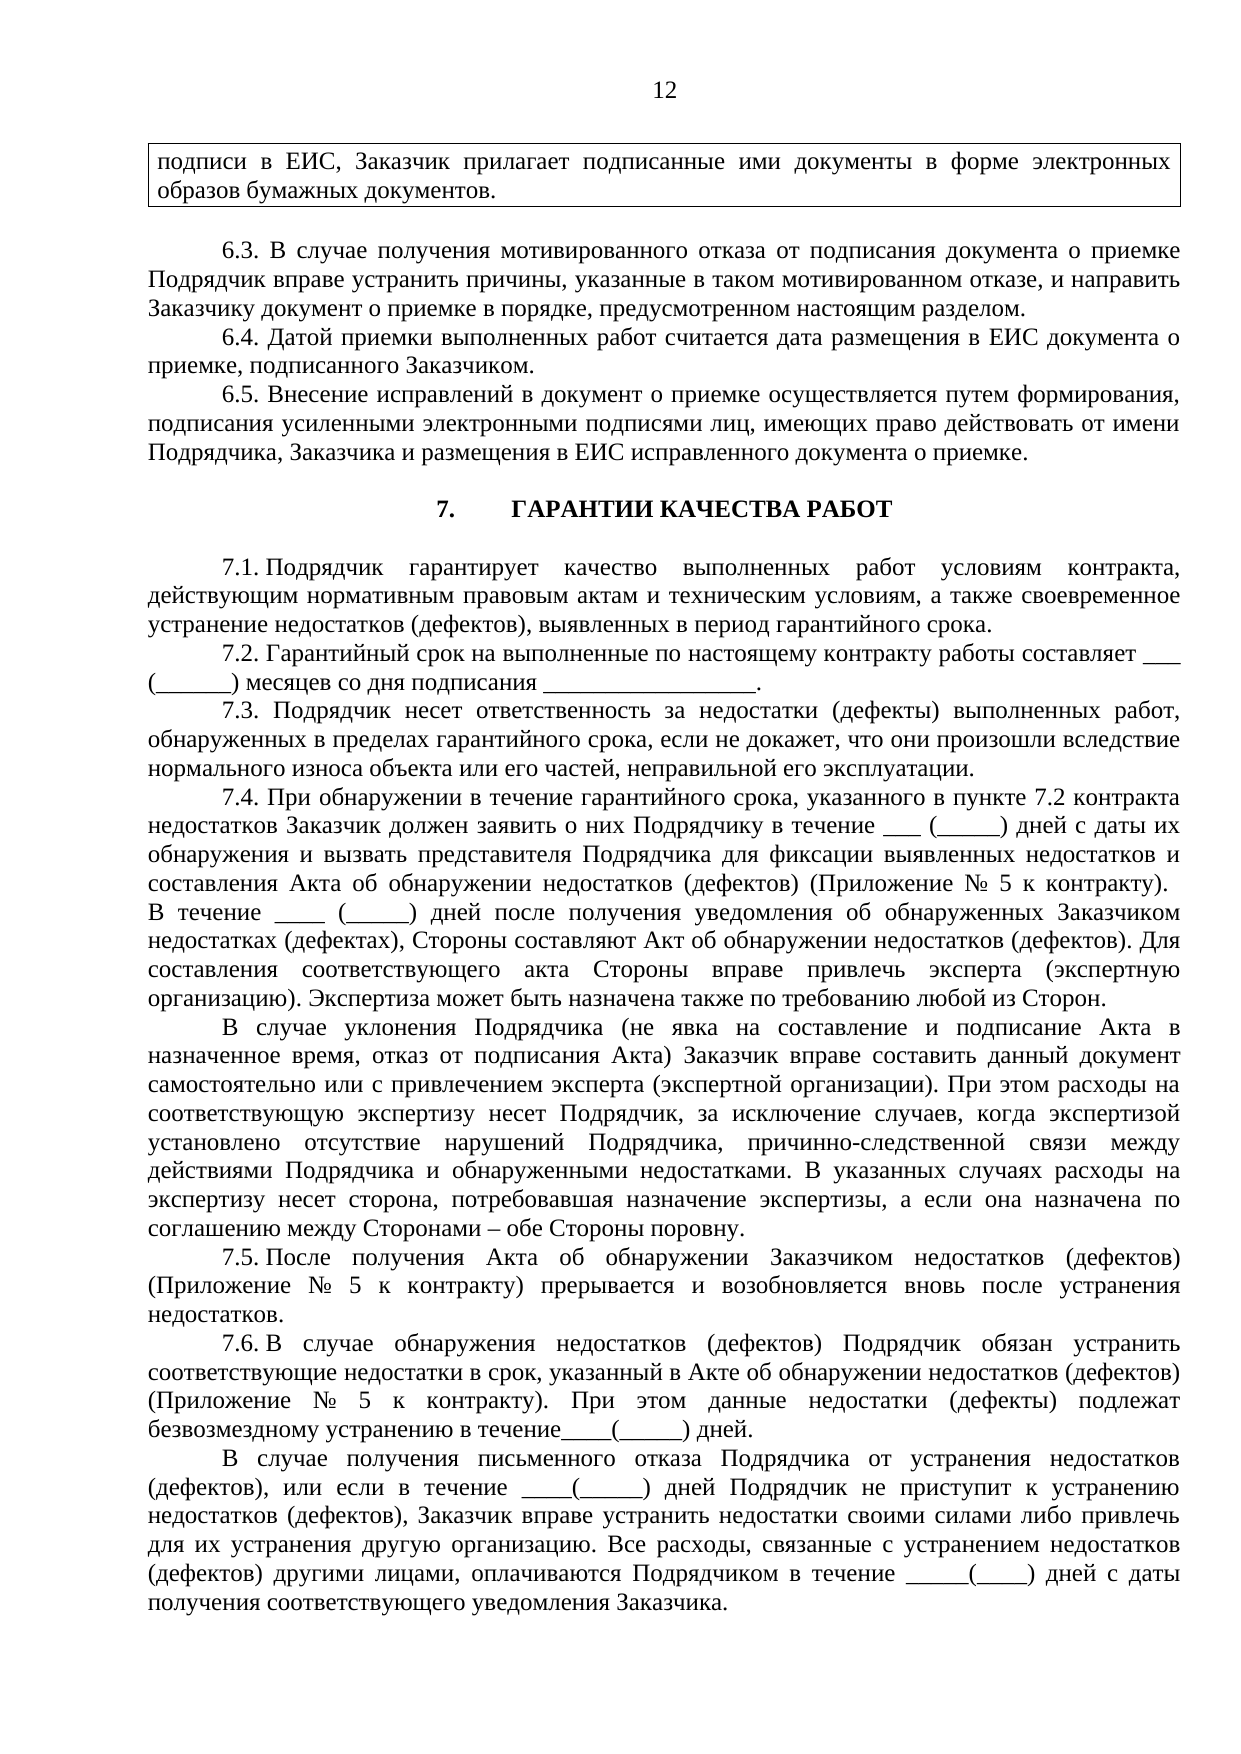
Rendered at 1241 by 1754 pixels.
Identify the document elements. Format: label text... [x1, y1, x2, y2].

text 6.3. В случае получения мотивированного отказа от подписания документа о приемке Подрядчик вправе устранить причины, указанные в таком мотивированном отказе, и направить Заказчику документ о приемке в порядке, предусмотренном настоящим разделом. [148, 236, 1181, 322]
text 7.6. В случае обнаружения недостатков (дефектов) Подрядчик обязан устранить соответствующие недостатки в срок, указанный в Акте об обнаружении недостатков (дефектов) (Приложение № 5 к контракту). При этом данные недостатки (дефекты) подлежат безвозмездному устранению в течение____(_____) дней. [148, 1328, 1181, 1443]
text 7.2. Гарантийный срок на выполненные по настоящему контракту работы составляет ___ (______) месяцев со дня подписания _________________. [148, 638, 1181, 696]
text 6.4. Датой приемки выполненных работ считается дата размещения в ЕИС документа о приемке, подписанного Заказчиком. [148, 322, 1181, 379]
text В случае получения письменного отказа Подрядчика от устранения недостатков (дефектов), или если в течение ____(_____) дней Подрядчик не приступит к устранению недостатков (дефектов), Заказчик вправе устранить недостатки своими силами либо привлечь для их устранения другую организацию. Все расходы, связанные с устранением недостатков (дефектов) другими лицами, оплачиваются Подрядчиком в течение _____(____) дней с даты получения соответствующего уведомления Заказчика. [148, 1443, 1181, 1616]
text В случае уклонения Подрядчика (не явка на составление и подписание Акта в назначенное время, отказ от подписания Акта) Заказчик вправе составить данный документ самостоятельно или с привлечением эксперта (экспертной организации). При этом расходы на соответствующую экспертизу несет Подрядчик, за исключение случаев, когда экспертизой установлено отсутствие нарушений Подрядчика, причинно-следственной связи между действиями Подрядчика и обнаруженными недостатками. В указанных случаях расходы на экспертизу несет сторона, потребовавшая назначение экспертизы, а если она назначена по соглашению между Сторонами – обе Стороны поровну. [148, 1012, 1181, 1242]
text 6.5. Внесение исправлений в документ о приемке осуществляется путем формирования, подписания усиленными электронными подписями лиц, имеющих право действовать от имени Подрядчика, Заказчика и размещения в ЕИС исправленного документа о приемке. [148, 379, 1181, 466]
list ГАРАНТИИ КАЧЕСТВА РАБОТ [148, 494, 1181, 523]
text 7.3. Подрядчик несет ответственность за недостатки (дефекты) выполненных работ, обнаруженных в пределах гарантийного срока, если не докажет, что они произошли вследствие нормального износа объекта или его частей, неправильной его эксплуатации. [148, 696, 1181, 782]
text 7.5. После получения Акта об обнаружении Заказчиком недостатков (дефектов) (Приложение № 5 к контракту) прерывается и возобновляется вновь после устранения недостатков. [148, 1242, 1181, 1328]
text 7.1. Подрядчик гарантирует качество выполненных работ условиям контракта, действующим нормативным правовым актам и техническим условиям, а также своевременное устранение недостатков (дефектов), выявленных в период гарантийного срока. [148, 552, 1181, 638]
text подписи в ЕИС, Заказчик прилагает подписанные ими документы в форме электронных образов бумажных документов. [149, 144, 1180, 206]
text 7.4. При обнаружении в течение гарантийного срока, указанного в пункте 7.2 контракта недостатков Заказчик должен заявить о них Подрядчику в течение ___ (_____) дней с даты их обнаружения и вызвать представителя Подрядчика для фиксации выявленных недостатков и составления Акта об обнаружении недостатков (дефектов) (Приложение № 5 к контракту). В течение ____ (_____) дней после получения уведомления об обнаруженных Заказчиком недостатках (дефектах), Стороны составляют Акт об обнаружении недостатков (дефектов). Для составления соответствующего акта Стороны вправе привлечь эксперта (экспертную организацию). Экспертиза может быть назначена также по требованию любой из Сторон. [148, 782, 1181, 1012]
